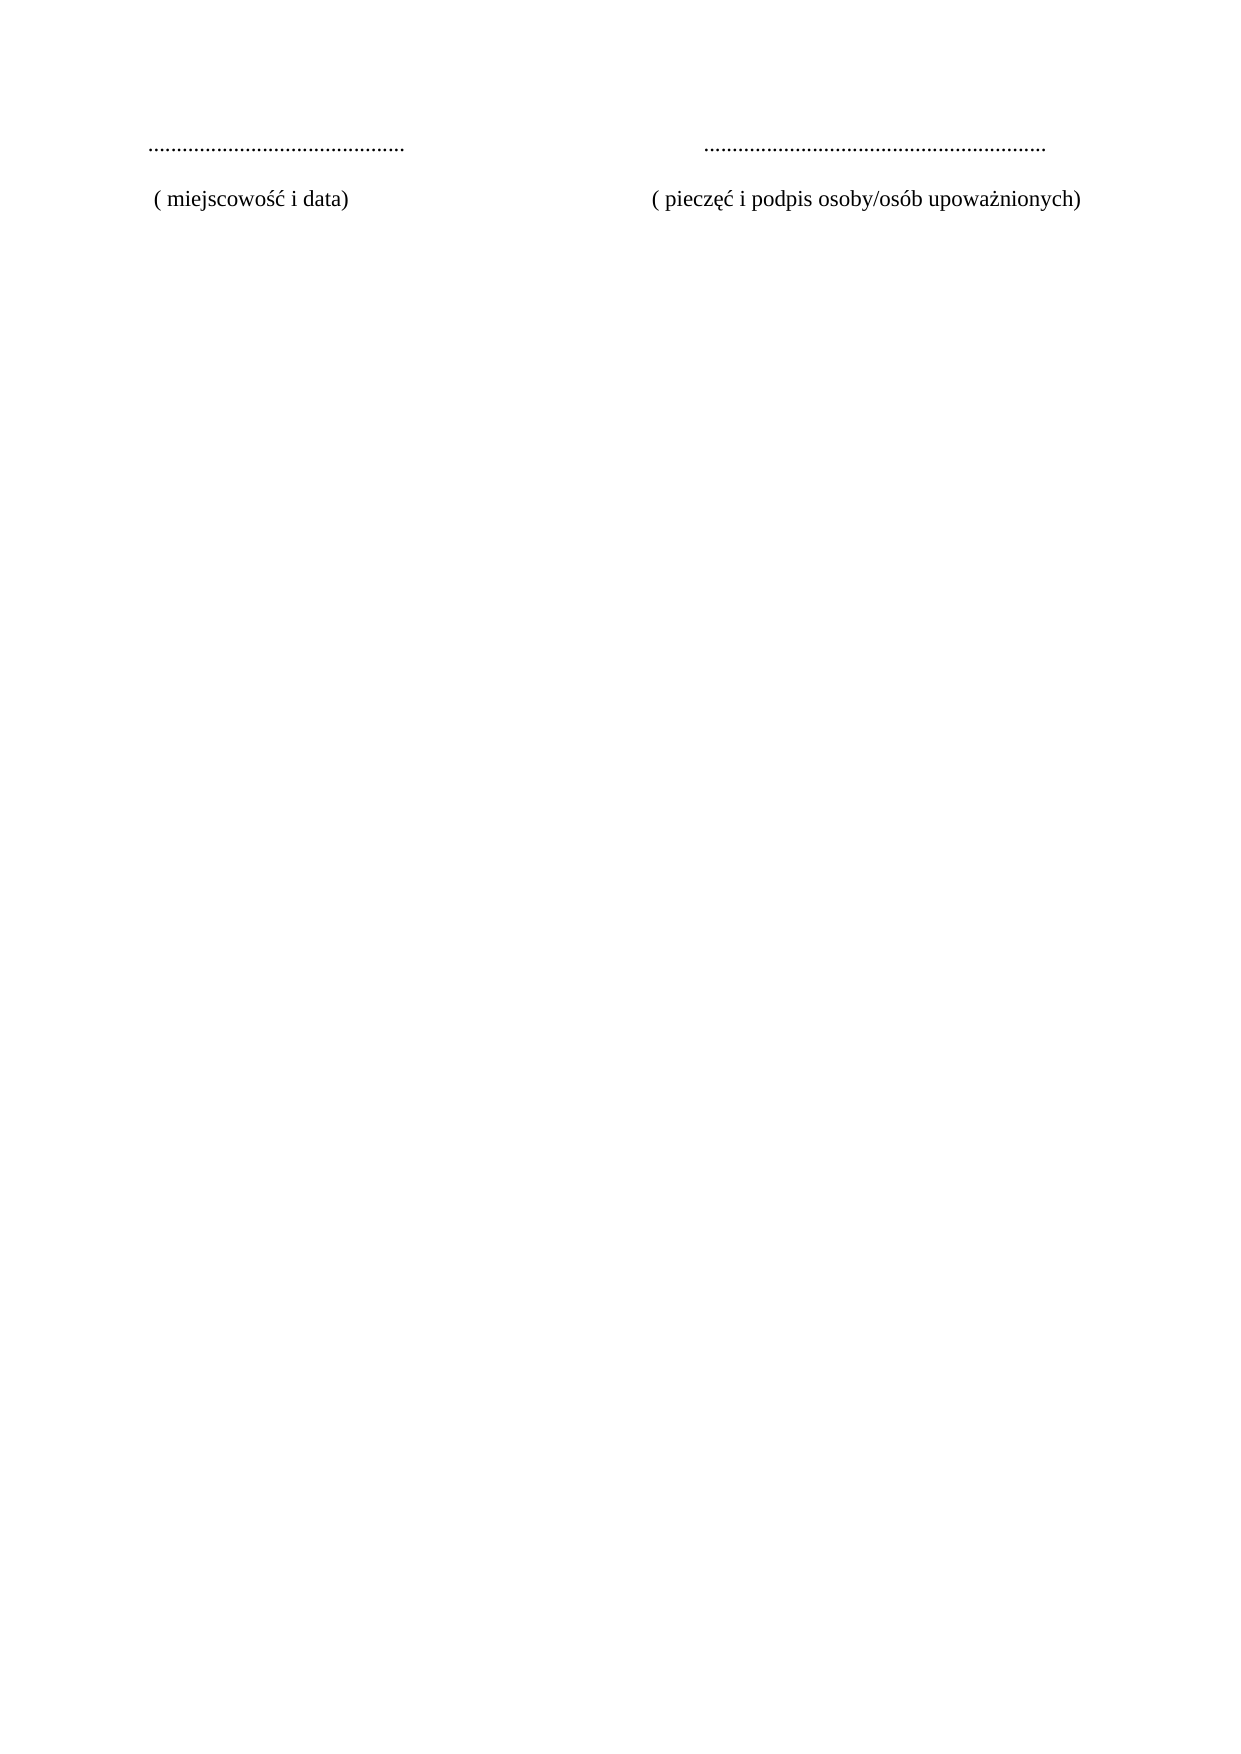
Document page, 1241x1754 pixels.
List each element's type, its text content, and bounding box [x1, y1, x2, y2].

text ............................................. ............................................................ [148, 129, 1092, 156]
text ( miejscowość i data) ( pieczęć i podpis osoby/osób upoważnionych) [148, 185, 1092, 212]
